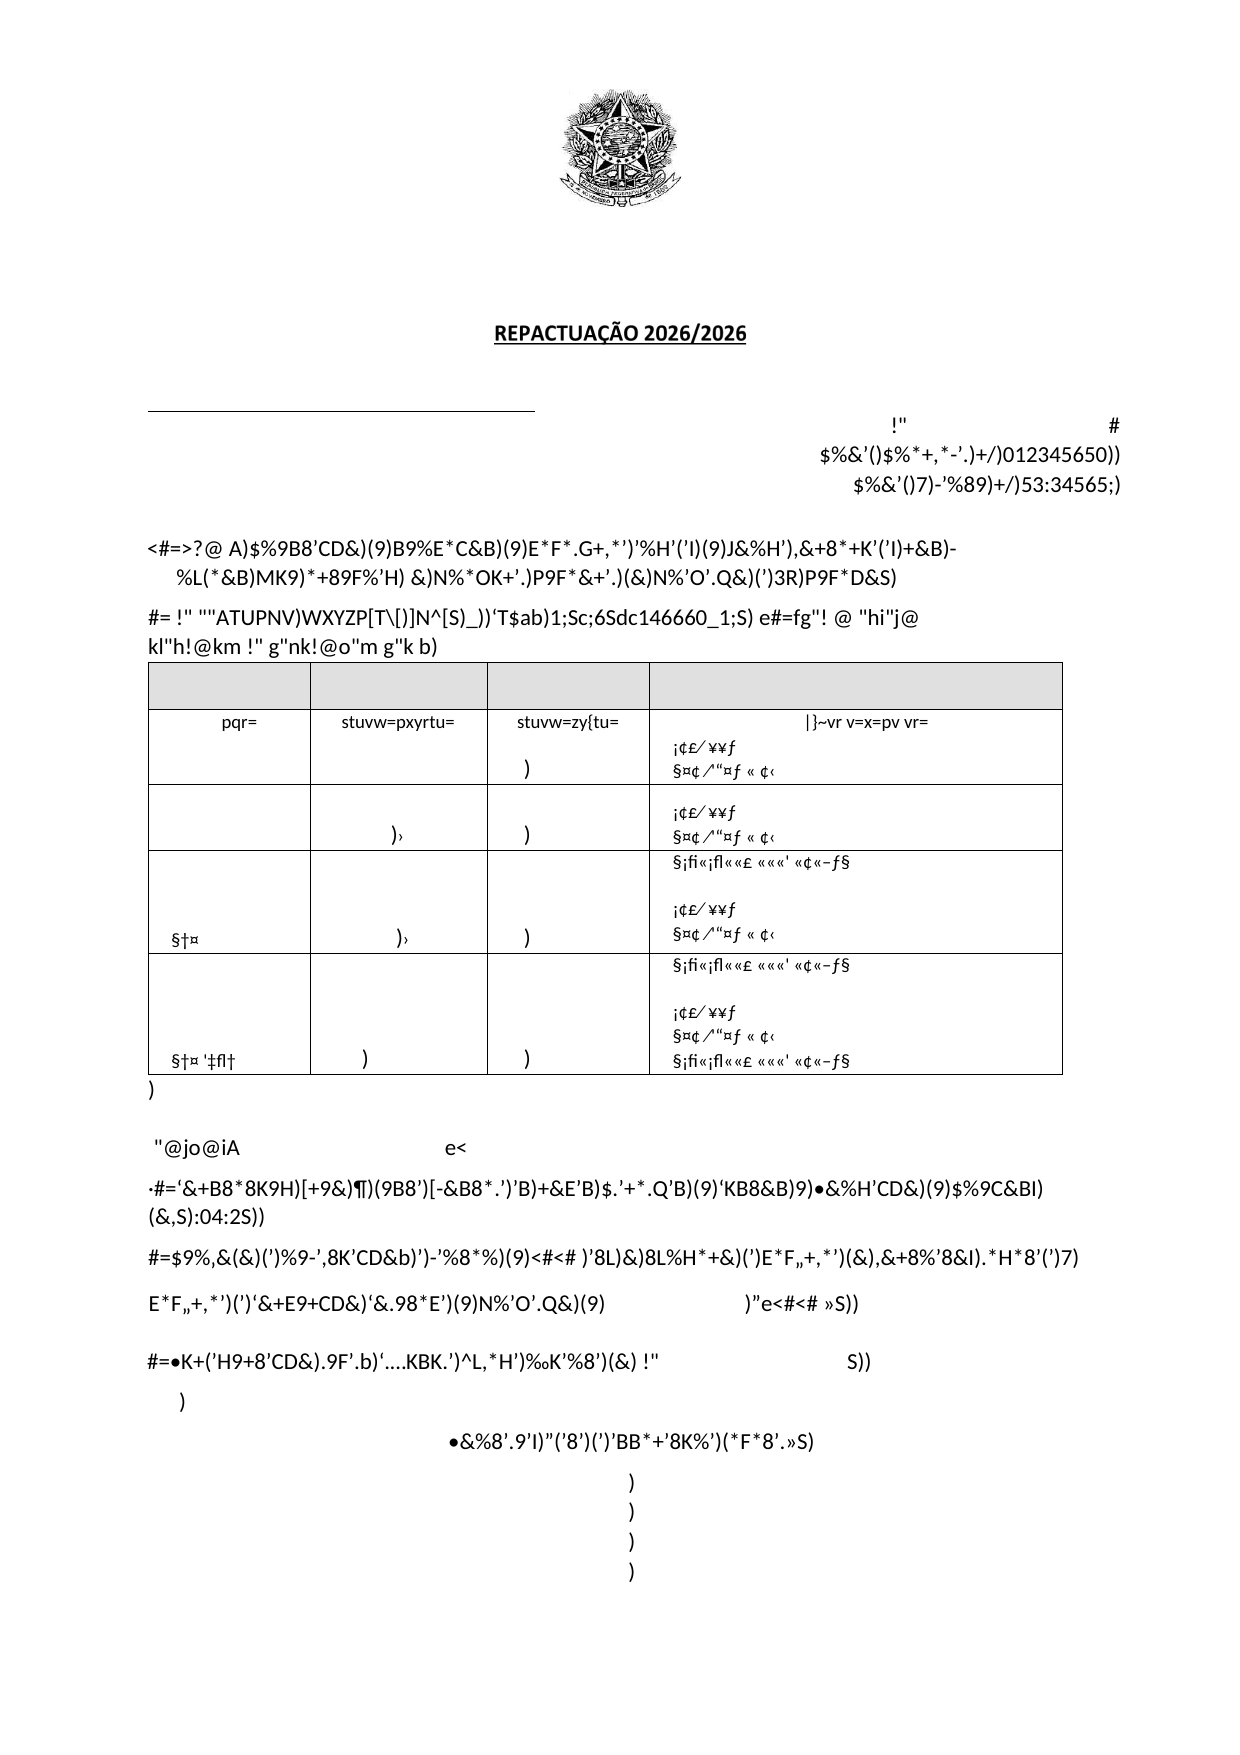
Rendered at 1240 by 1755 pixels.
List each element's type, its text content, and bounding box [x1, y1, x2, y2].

table_cell ) [488, 785, 649, 850]
table_cell )› [311, 897, 487, 953]
table_header [488, 663, 649, 709]
table_cell ¡¢£⁄ ¥¥ƒ §¤¢ ⁄'“¤ƒ « ¢‹ [650, 785, 1062, 850]
table_cell )› [311, 785, 487, 850]
table_cell §¡fi«¡fl««£ «««' «¢«–ƒ§ [650, 954, 1062, 1000]
table_cell ) [488, 735, 649, 784]
table_cell [488, 954, 649, 1000]
text ) [148, 1497, 1114, 1526]
table_cell §†¤ '‡fl† [149, 1000, 310, 1074]
table_cell |}~vr v=x=pv vr= [650, 710, 1062, 735]
table_header [149, 663, 310, 709]
text ) [148, 1075, 1120, 1103]
table_cell [149, 735, 310, 784]
text #=$9%‚&(&)(’)%9-’,8K’CD&b)’)-’%8*%)(9)<#<# )’8L)&)8L%H*+&)(’)E*F„+,*’)(&),&+8%’8&I).*H*8’(’)7) [148, 1243, 1120, 1271]
table_cell ) [488, 897, 649, 953]
table_cell [311, 735, 487, 784]
table_cell ¡¢£⁄ ¥¥ƒ §¤¢ ⁄'“¤ƒ « ¢‹ [650, 897, 1062, 953]
table_cell [311, 851, 487, 897]
table_cell [149, 851, 310, 897]
table_cell [311, 954, 487, 1000]
table_cell §¡fi«¡fl««£ «««' «¢«–ƒ§ [650, 851, 1062, 897]
table_cell [149, 785, 310, 850]
text "@jo@iA e< [148, 1133, 1120, 1162]
text E*F„+,*’)(’)‘&+E9+CD&)‘&.98*E’)(9)N%’O’.Q&)(9) )”e<#<# »S)) [148, 1289, 1120, 1317]
text !" # [148, 411, 1120, 439]
table_cell ) [311, 1000, 487, 1074]
table_cell stuvw=pxyrtu= [311, 710, 487, 735]
text ·#=‘&+B8*8K9H)[+9&)¶)(9B8’)[-&B8*.’)’B)+&E’B)$.’+*.Q’B)(9)‘KB8&B)9)•&%H’CD&)(9)$%9C&BI)(&,S):04:2S)) [148, 1174, 1120, 1231]
text ) [148, 1527, 1114, 1555]
table_cell [488, 851, 649, 897]
table_cell ¡¢£⁄ ¥¥ƒ §¤¢ ⁄'“¤ƒ « ¢‹ §¡fi«¡fl««£ «««' «¢«–ƒ§ [650, 1000, 1062, 1074]
text #= !" ""ATUPNV)WXYZP[T\[)]N^[S)_))‘T$ab)1;Sc;6Sdc146660_1;S) e#=fg"! @ "hi"j@ kl"h!@km !" g"nk!@o"m g"k b) [148, 603, 947, 660]
text #=•K+(’H9+8’CD&).9F’.b)‘.…KBK.’)^L,*H’)‰K’%8’)(&) !" S)) [147, 1347, 1120, 1375]
text ) [179, 1387, 1120, 1415]
table_cell ¡¢£⁄ ¥¥ƒ §¤¢ ⁄'“¤ƒ « ¢‹ [650, 735, 1062, 784]
table_cell stuvw=zy{tu= [488, 710, 649, 735]
text •&%8’.9’I)”(’8’)(’)’BB*+’8K%’)(*F*8’.»S) [148, 1427, 1114, 1456]
table_header [650, 663, 1062, 709]
table_cell pqr= [149, 710, 310, 735]
table_cell [149, 954, 310, 1000]
text ) [148, 1557, 1114, 1585]
text $%&’()$%*+,*-’.)+/)012345650)) [148, 441, 1121, 469]
text $%&’()7)-’%89)+/)53:34565;) [148, 471, 1121, 498]
text ) [148, 1468, 1114, 1496]
text <#=>?@ A)$%9B8’CD&)(9)B9%E*C&B)(9)E*F*.G+,*’)’%H’(’I)(9)J&%H’),&+8*+K’(’I)+&B)-%L(*&B)MK9)*+89F%’H) &)N%*OK+’.)P9F*&+’.)(&)N%’O’.Q&)(’)3R)P9F*D&S) [147, 534, 1120, 591]
table_header [311, 663, 487, 709]
table_cell ) [488, 1000, 649, 1074]
table_cell §†¤ [149, 897, 310, 953]
